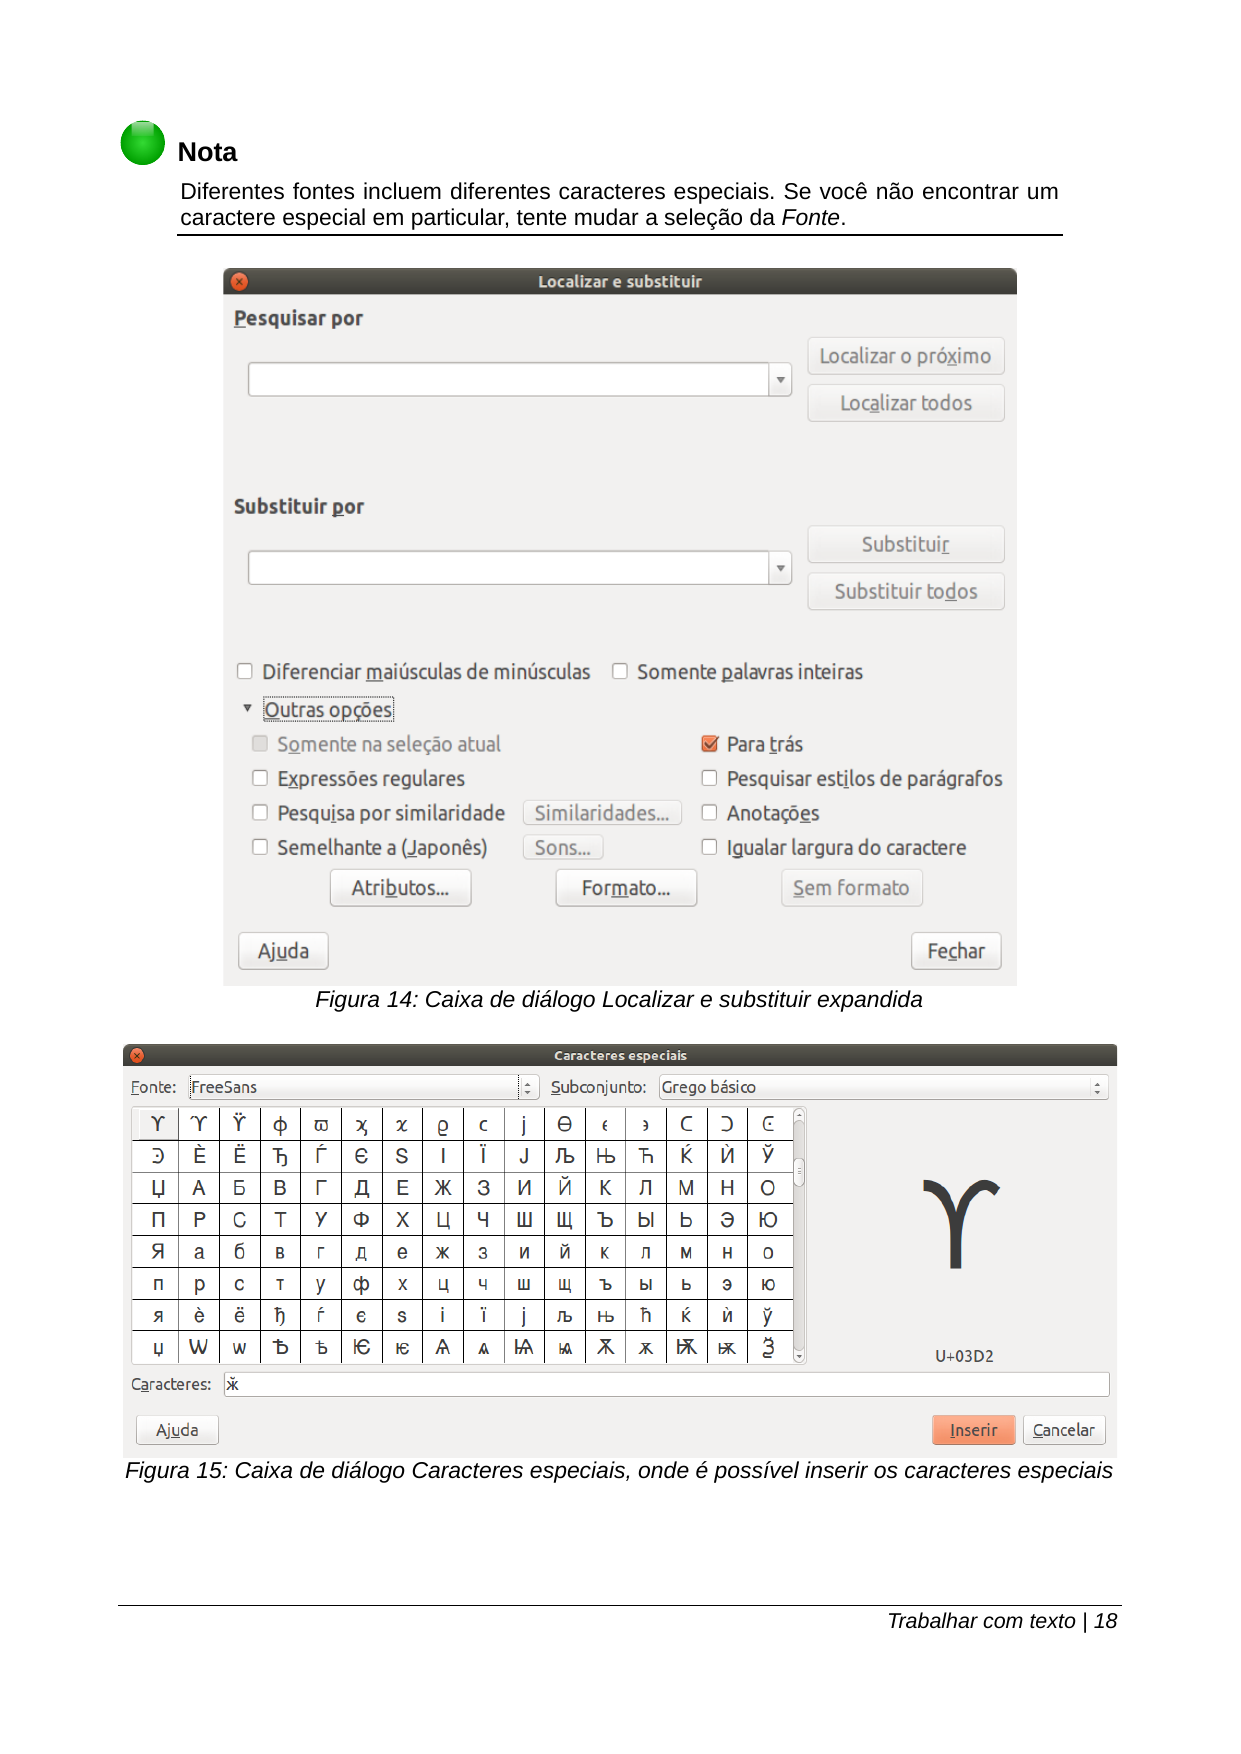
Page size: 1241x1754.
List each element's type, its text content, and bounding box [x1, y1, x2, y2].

picture [223, 268, 1017, 986]
text Figura 14: Caixa de diálogo Localizar e substituir expandida [223, 986, 1017, 1012]
text Diferentes fontes incluem diferentes caracteres especiais. Se você não encontrar um caractere especial em particular, tente mudar a seleção da Fonte. [177, 175, 1063, 234]
text Figura 15: Caixa de diálogo Caracteres especiais, onde é possível inserir os caracteres especiais [123, 1458, 1117, 1484]
picture [123, 1044, 1118, 1458]
subtitle Nota [118, 118, 1122, 167]
